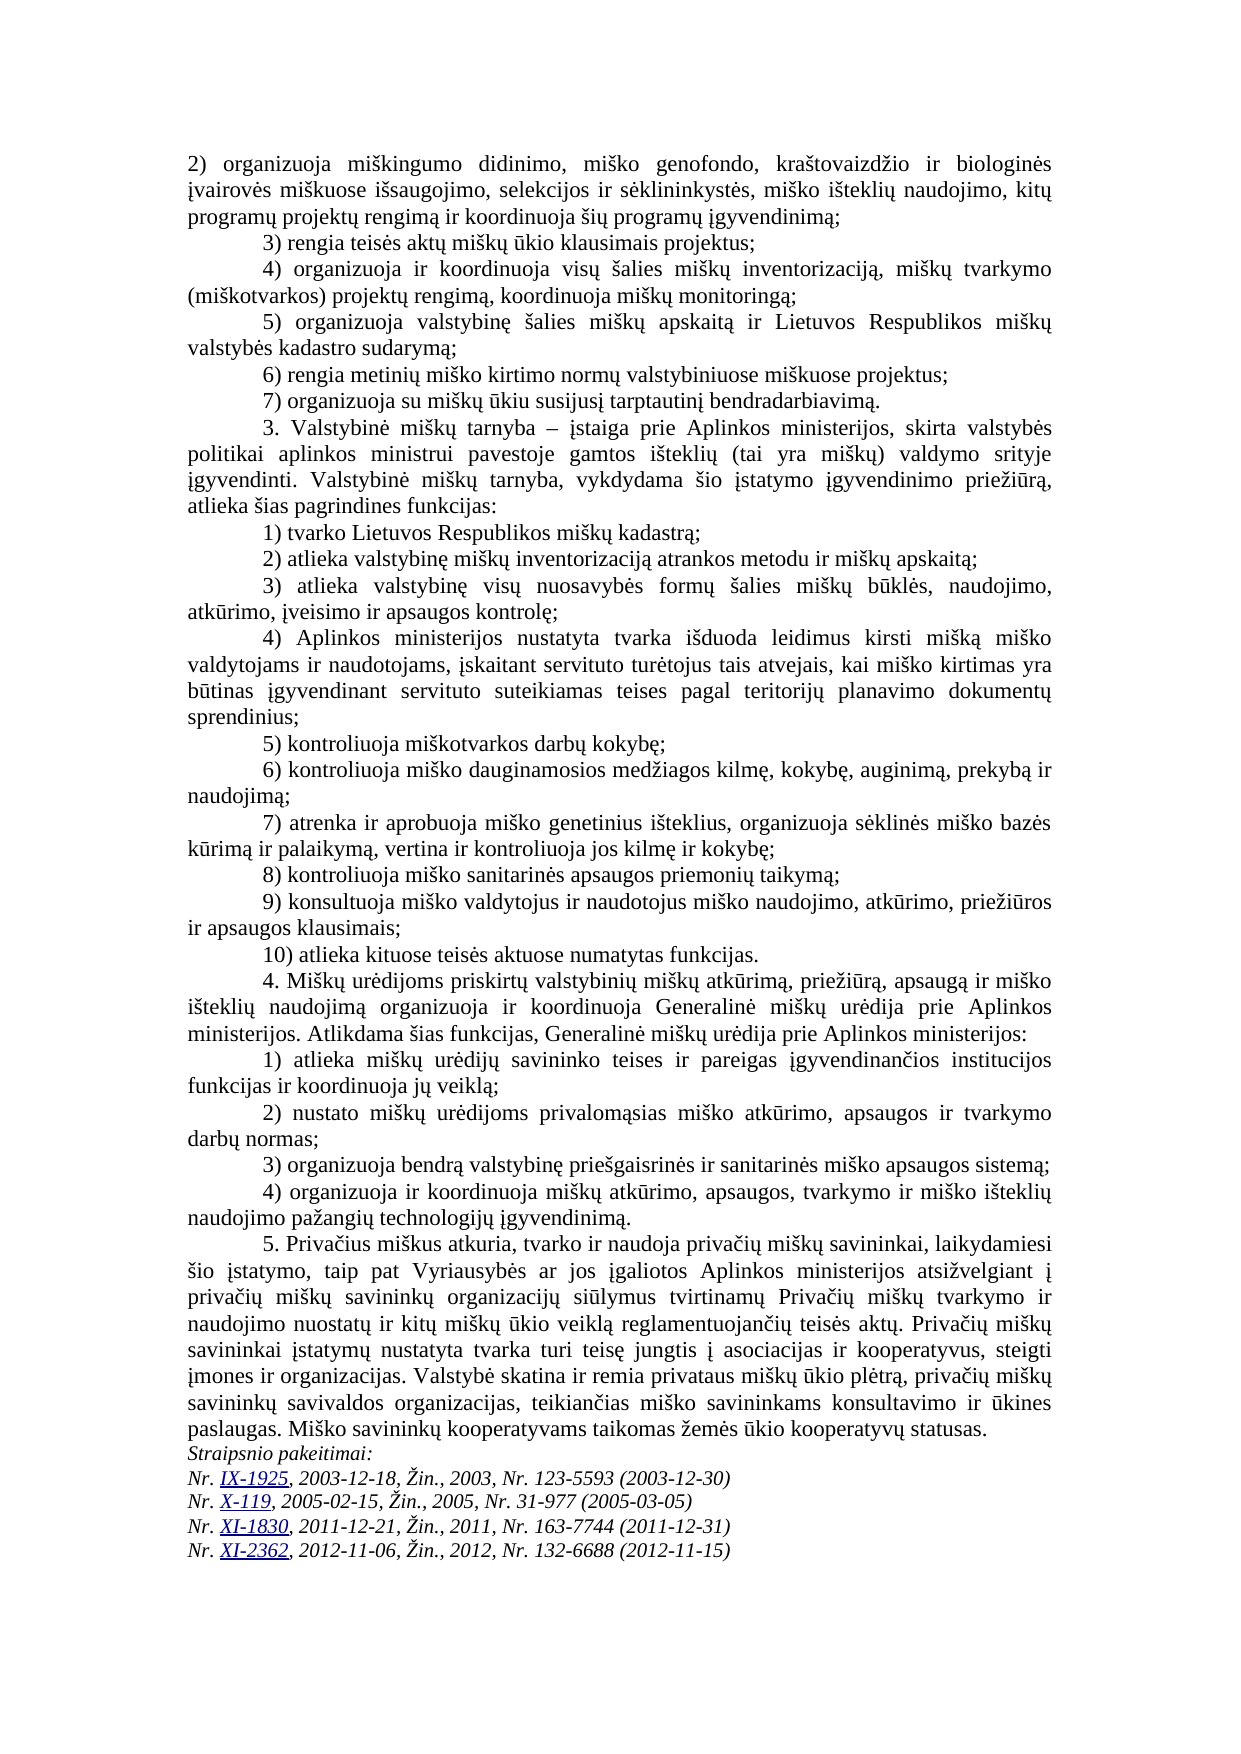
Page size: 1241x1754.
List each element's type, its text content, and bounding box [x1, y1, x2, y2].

text 2) atlieka valstybinę miškų inventorizaciją atrankos metodu ir miškų apskaitą; [187, 545, 1053, 572]
text 4) Aplinkos ministerijos nustatyta tvarka išduoda leidimus kirsti mišką miško valdytojams ir naudotojams, įskaitant servituto turėtojus tais atvejais, kai miško kirtimas yra būtinas įgyvendinant servituto suteikiamas teises pagal teritorijų planavimo dokumentų sprendinius; [187, 624, 1053, 730]
text 4. Miškų urėdijoms priskirtų valstybinių miškų atkūrimą, priežiūrą, apsaugą ir miško išteklių naudojimą organizuoja ir koordinuoja Generalinė miškų urėdija prie Aplinkos ministerijos. Atlikdama šias funkcijas, Generalinė miškų urėdija prie Aplinkos ministerijos: [187, 967, 1053, 1046]
text 5) kontroliuoja miškotvarkos darbų kokybę; [187, 730, 1053, 756]
text 8) kontroliuoja miško sanitarinės apsaugos priemonių taikymą; [187, 862, 1053, 888]
text 2) organizuoja miškingumo didinimo, miško genofondo, kraštovaizdžio ir biologinės įvairovės miškuose išsaugojimo, selekcijos ir sėklininkystės, miško išteklių naudojimo, kitų programų projektų rengimą ir koordinuoja šių programų įgyvendinimą; [187, 150, 1053, 229]
text 1) tvarko Lietuvos Respublikos miškų kadastrą; [187, 519, 1053, 545]
text 3. Valstybinė miškų tarnyba – įstaiga prie Aplinkos ministerijos, skirta valstybės politikai aplinkos ministrui pavestoje gamtos išteklių (tai yra miškų) valdymo srityje įgyvendinti. Valstybinė miškų tarnyba, vykdydama šio įstatymo įgyvendinimo priežiūrą, atlieka šias pagrindines funkcijas: [187, 413, 1053, 519]
text Straipsnio pakeitimai: [187, 1441, 1053, 1465]
text 5. Privačius miškus atkuria, tvarko ir naudoja privačių miškų savininkai, laikydamiesi šio įstatymo, taip pat Vyriausybės ar jos įgaliotos Aplinkos ministerijos atsižvelgiant į privačių miškų savininkų organizacijų siūlymus tvirtinamų Privačių miškų tvarkymo ir naudojimo nuostatų ir kitų miškų ūkio veiklą reglamentuojančių teisės aktų. Privačių miškų savininkai įstatymų nustatyta tvarka turi teisę jungtis į asociacijas ir kooperatyvus, steigti įmones ir organizacijas. Valstybė skatina ir remia privataus miškų ūkio plėtrą, privačių miškų savininkų savivaldos organizacijas, teikiančias miško savininkams konsultavimo ir ūkines paslaugas. Miško savininkų kooperatyvams taikomas žemės ūkio kooperatyvų statusas. [187, 1231, 1053, 1441]
text Nr. XI-2362, 2012-11-06, Žin., 2012, Nr. 132-6688 (2012-11-15) [187, 1538, 1053, 1562]
text 3) rengia teisės aktų miškų ūkio klausimais projektus; [187, 229, 1053, 255]
text 3) atlieka valstybinę visų nuosavybės formų šalies miškų būklės, naudojimo, atkūrimo, įveisimo ir apsaugos kontrolę; [187, 572, 1053, 624]
text Nr. X-119, 2005-02-15, Žin., 2005, Nr. 31-977 (2005-03-05) [187, 1489, 1053, 1513]
text 7) atrenka ir aprobuoja miško genetinius išteklius, organizuoja sėklinės miško bazės kūrimą ir palaikymą, vertina ir kontroliuoja jos kilmę ir kokybę; [187, 809, 1053, 862]
text 10) atlieka kituose teisės aktuose numatytas funkcijas. [187, 941, 1053, 967]
text 9) konsultuoja miško valdytojus ir naudotojus miško naudojimo, atkūrimo, priežiūros ir apsaugos klausimais; [187, 888, 1053, 941]
text 1) atlieka miškų urėdijų savininko teises ir pareigas įgyvendinančios institucijos funkcijas ir koordinuoja jų veiklą; [187, 1046, 1053, 1099]
text 4) organizuoja ir koordinuoja visų šalies miškų inventorizaciją, miškų tvarkymo (miškotvarkos) projektų rengimą, koordinuoja miškų monitoringą; [187, 255, 1053, 308]
text 2) nustato miškų urėdijoms privalomąsias miško atkūrimo, apsaugos ir tvarkymo darbų normas; [187, 1099, 1053, 1151]
text 3) organizuoja bendrą valstybinę priešgaisrinės ir sanitarinės miško apsaugos sistemą; [187, 1151, 1053, 1178]
text 4) organizuoja ir koordinuoja miškų atkūrimo, apsaugos, tvarkymo ir miško išteklių naudojimo pažangių technologijų įgyvendinimą. [187, 1178, 1053, 1231]
text 7) organizuoja su miškų ūkiu susijusį tarptautinį bendradarbiavimą. [187, 387, 1053, 413]
text 6) rengia metinių miško kirtimo normų valstybiniuose miškuose projektus; [187, 361, 1053, 387]
text Nr. IX-1925, 2003-12-18, Žin., 2003, Nr. 123-5593 (2003-12-30) [187, 1465, 1053, 1489]
text 6) kontroliuoja miško dauginamosios medžiagos kilmę, kokybę, auginimą, prekybą ir naudojimą; [187, 756, 1053, 809]
text 5) organizuoja valstybinę šalies miškų apskaitą ir Lietuvos Respublikos miškų valstybės kadastro sudarymą; [187, 308, 1053, 361]
text Nr. XI-1830, 2011-12-21, Žin., 2011, Nr. 163-7744 (2011-12-31) [187, 1513, 1053, 1538]
